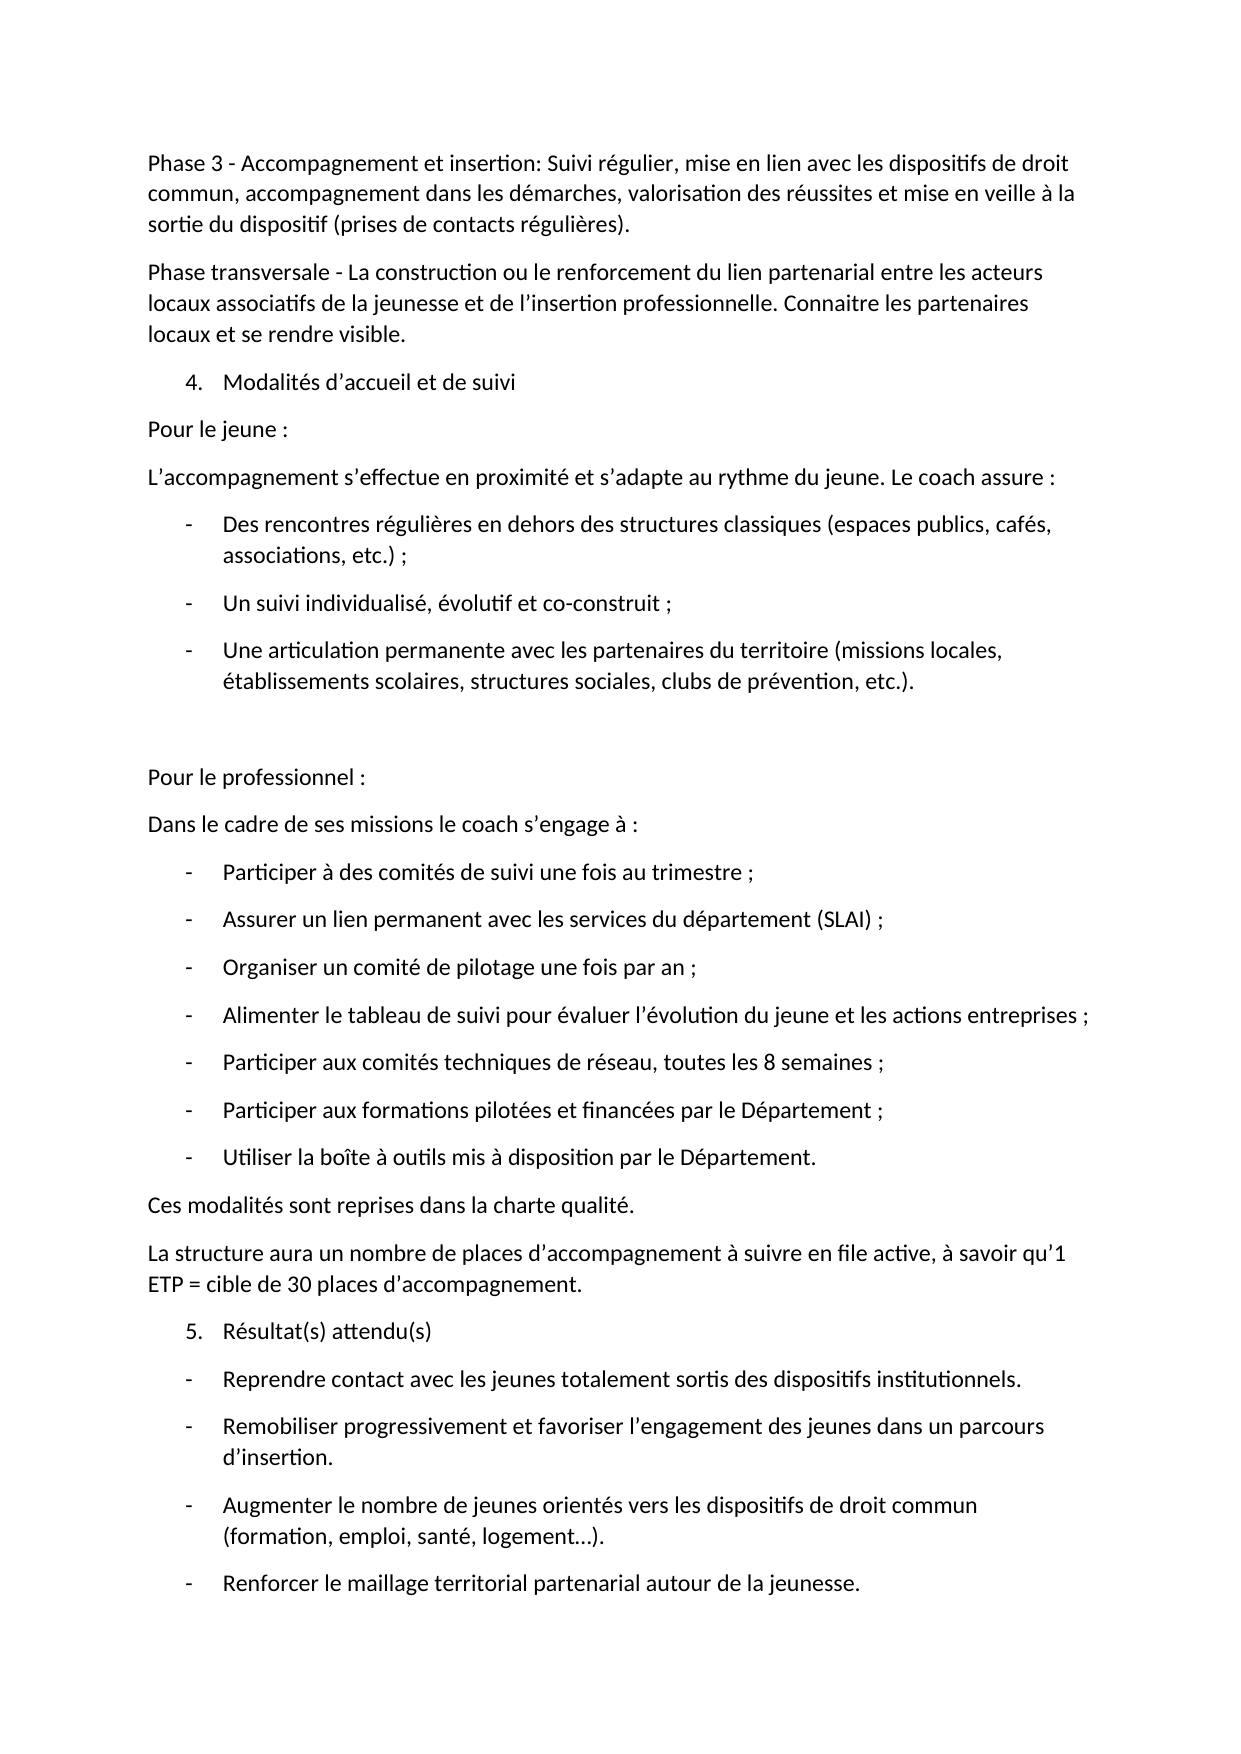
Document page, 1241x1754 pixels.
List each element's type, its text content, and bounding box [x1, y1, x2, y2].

list Résultat(s) attendu(s) [185, 1316, 1093, 1346]
text La structure aura un nombre de places d’accompagnement à suivre en file active, à savoir qu’1 ETP = cible de 30 places d’accompagnement. [148, 1238, 1093, 1298]
text Ces modalités sont reprises dans la charte qualité. [148, 1190, 1093, 1219]
list Reprendre contact avec les jeunes totalement sortis des dispositifs institutionnels. [185, 1364, 1093, 1393]
list Modalités d’accueil et de suivi [185, 367, 1093, 396]
text Pour le jeune : [148, 414, 1093, 443]
list Des rencontres régulières en dehors des structures classiques (espaces publics, cafés, associations, etc.) ; [185, 509, 1093, 569]
text L’accompagnement s’effectue en proximité et s’adapte au rythme du jeune. Le coach assure : [148, 462, 1093, 491]
list Un suivi individualisé, évolutif et co-construit ; [185, 588, 1093, 617]
text Pour le professionnel : [148, 762, 1093, 791]
list Une articulation permanente avec les partenaires du territoire (missions locales, établissements scolaires, structures sociales, clubs de prévention, etc.). [185, 636, 1093, 696]
text Dans le cadre de ses missions le coach s’engage à : [148, 809, 1093, 838]
list Augmenter le nombre de jeunes orientés vers les dispositifs de droit commun (formation, emploi, santé, logement…). [185, 1490, 1093, 1550]
text Phase 3 - Accompagnement et insertion: Suivi régulier, mise en lien avec les dispositifs de droit commun, accompagnement dans les démarches, valorisation des réussites et mise en veille à la sortie du dispositif (prises de contacts régulières). [148, 148, 1093, 239]
list Participer aux comités techniques de réseau, toutes les 8 semaines ; [185, 1047, 1093, 1077]
list Renforcer le maillage territorial partenarial autour de la jeunesse. [185, 1568, 1093, 1598]
list Organiser un comité de pilotage une fois par an ; [185, 952, 1093, 981]
list Participer à des comités de suivi une fois au trimestre ; [185, 857, 1093, 886]
list Remobiliser progressivement et favoriser l’engagement des jeunes dans un parcours d’insertion. [185, 1411, 1093, 1472]
list Utiliser la boîte à outils mis à disposition par le Département. [185, 1142, 1093, 1172]
list Assurer un lien permanent avec les services du département (SLAI) ; [185, 904, 1093, 934]
text Phase transversale - La construction ou le renforcement du lien partenarial entre les acteurs locaux associatifs de la jeunesse et de l’insertion professionnelle. Connaitre les partenaires locaux et se rendre visible. [148, 257, 1093, 348]
list Participer aux formations pilotées et financées par le Département ; [185, 1095, 1093, 1124]
list Alimenter le tableau de suivi pour évaluer l’évolution du jeune et les actions entreprises ; [185, 1000, 1093, 1029]
